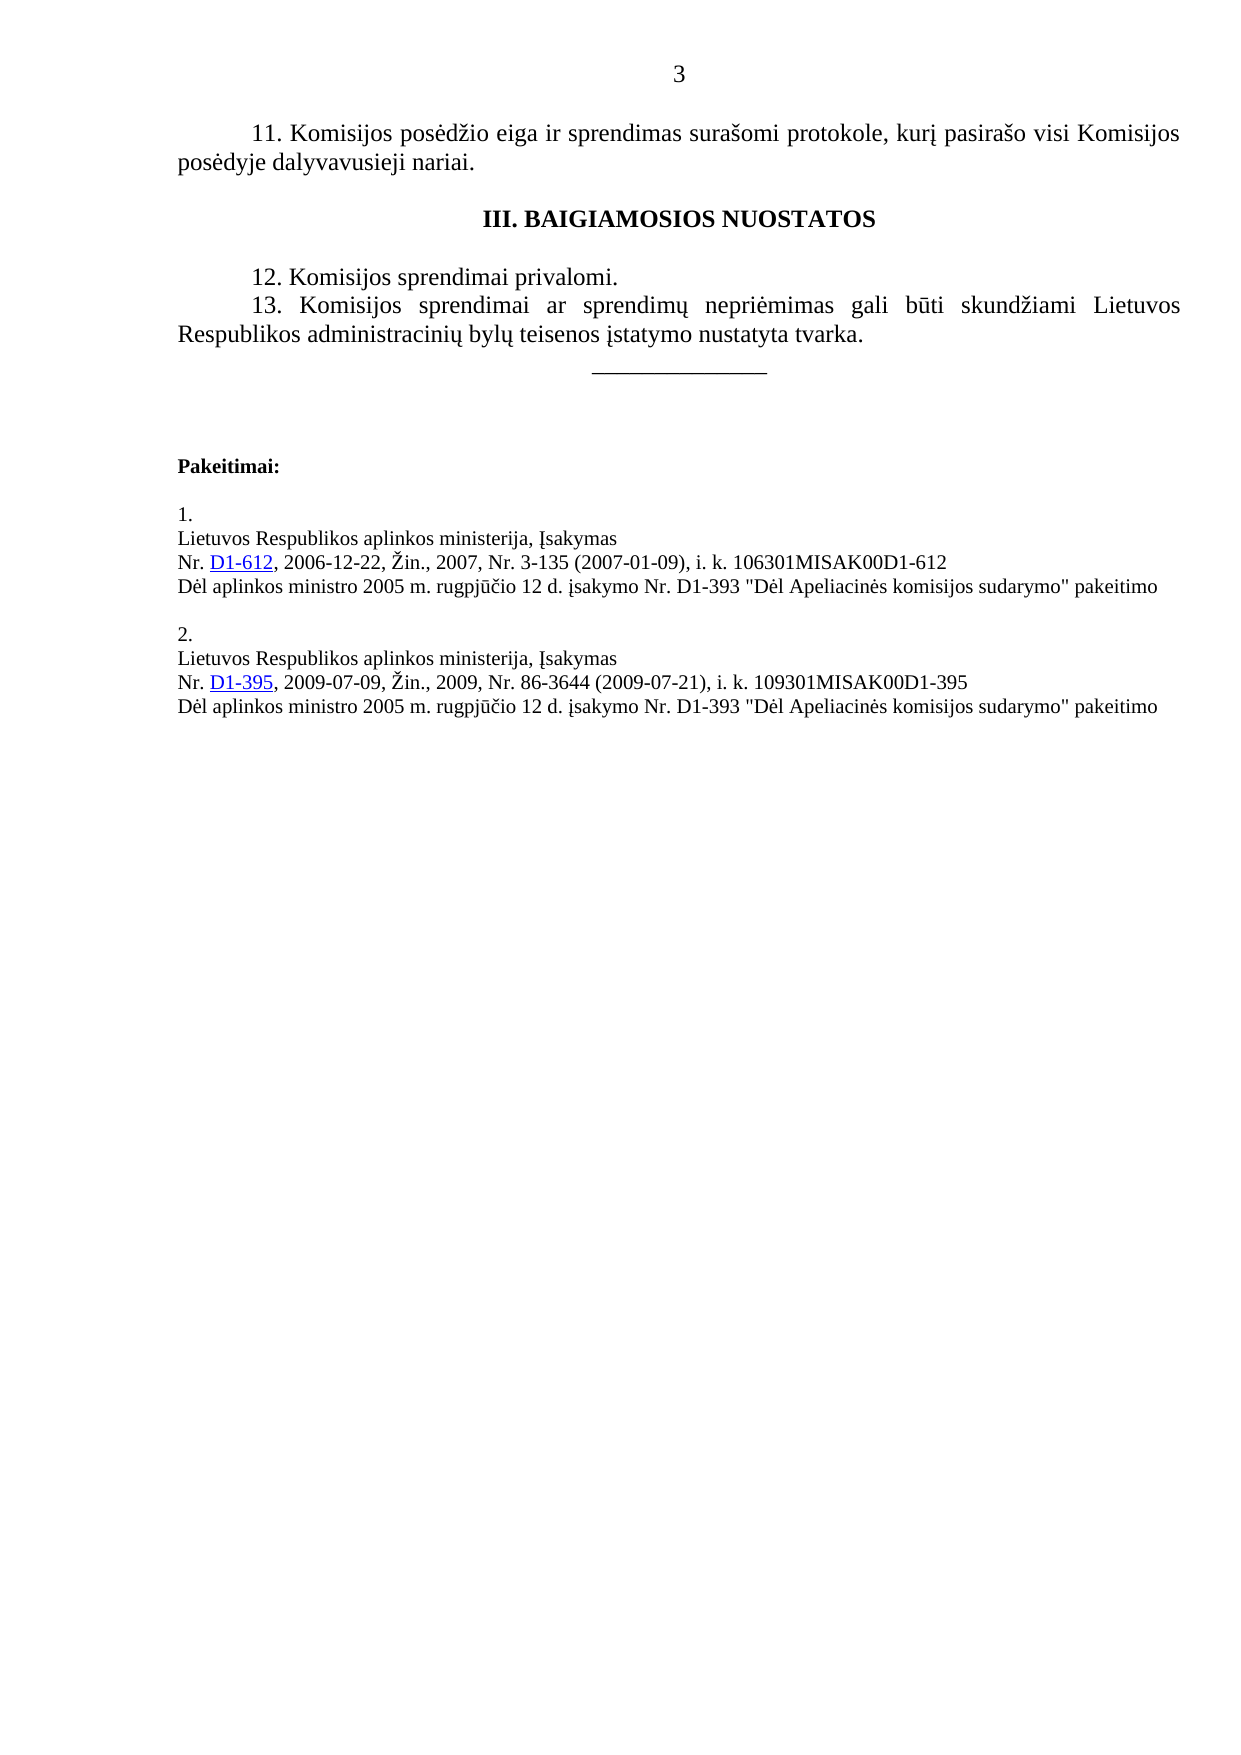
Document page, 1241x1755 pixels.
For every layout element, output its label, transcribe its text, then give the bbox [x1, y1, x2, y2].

text Dėl aplinkos ministro 2005 m. rugpjūčio 12 d. įsakymo Nr. D1-393 "Dėl Apeliacinės komisijos sudarymo" pakeitimo [177, 574, 1181, 598]
text Lietuvos Respublikos aplinkos ministerija, Įsakymas [177, 526, 1181, 550]
text 13. Komisijos sprendimai ar sprendimų nepriėmimas gali būti skundžiami Lietuvos Respublikos administracinių bylų teisenos įstatymo nustatyta tvarka. [177, 291, 1181, 348]
text Lietuvos Respublikos aplinkos ministerija, Įsakymas [177, 646, 1181, 670]
text 11. Komisijos posėdžio eiga ir sprendimas surašomi protokole, kurį pasirašo visi Komisijos posėdyje dalyvavusieji nariai. [177, 118, 1181, 176]
text Pakeitimai: [177, 454, 1181, 478]
text III. BAIGIAMOSIOS NUOSTATOS [177, 204, 1181, 233]
text 1. [177, 502, 1181, 526]
text Dėl aplinkos ministro 2005 m. rugpjūčio 12 d. įsakymo Nr. D1-393 "Dėl Apeliacinės komisijos sudarymo" pakeitimo [177, 694, 1181, 718]
text 12. Komisijos sprendimai privalomi. [177, 262, 1181, 291]
text ______________ [177, 348, 1181, 377]
text 2. [177, 622, 1181, 646]
text Nr. D1-395, 2009-07-09, Žin., 2009, Nr. 86-3644 (2009-07-21), i. k. 109301MISAK00D1-395 [177, 670, 1181, 694]
text Nr. D1-612, 2006-12-22, Žin., 2007, Nr. 3-135 (2007-01-09), i. k. 106301MISAK00D1-612 [177, 550, 1181, 574]
